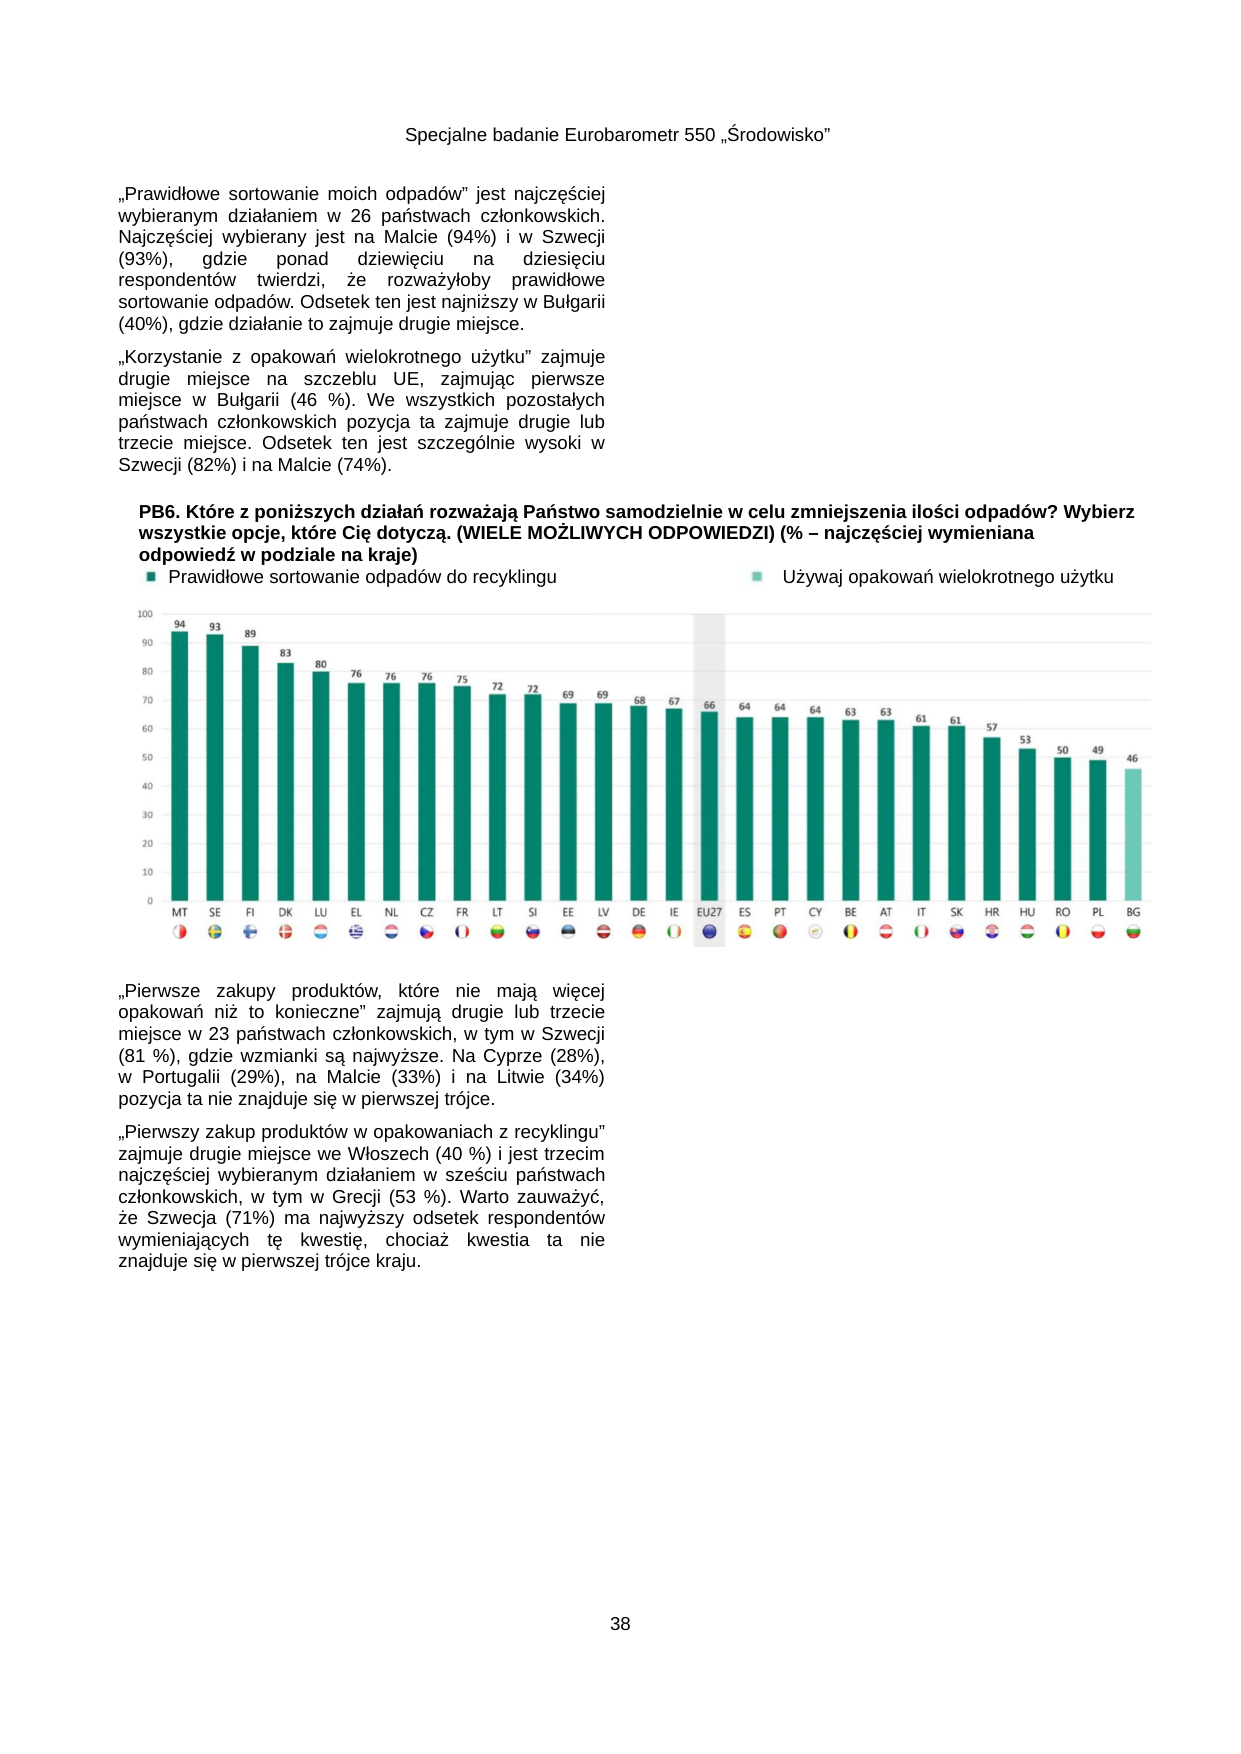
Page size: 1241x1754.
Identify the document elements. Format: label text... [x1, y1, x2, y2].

text „Pierwsze zakupy produktów, które nie mają więcej opakowań niż to konieczne” zajmują drugie lub trzecie miejsce w 23 państwach członkowskich, w tym w Szwecji (81 %), gdzie wzmianki są najwyższe. Na Cyprze (28%), w Portugalii (29%), na Malcie (33%) i na Litwie (34%) pozycja ta nie znajduje się w pierwszej trójce. [118, 980, 605, 1109]
text „Pierwszy zakup produktów w opakowaniach z recyklingu” zajmuje drugie miejsce we Włoszech (40 %) i jest trzecim najczęściej wybieranym działaniem w sześciu państwach członkowskich, w tym w Grecji (53 %). Warto zauważyć, że Szwecja (71%) ma najwyższy odsetek respondentów wymieniających tę kwestię, chociaż kwestia ta nie znajduje się w pierwszej trójce kraju. [118, 1121, 605, 1272]
text „Prawidłowe sortowanie moich odpadów” jest najczęściej wybieranym działaniem w 26 państwach członkowskich. Najczęściej wybierany jest na Malcie (94%) i w Szwecji (93%), gdzie ponad dziewięciu na dziesięciu respondentów twierdzi, że rozważyłoby prawidłowe sortowanie odpadów. Odsetek ten jest najniższy w Bułgarii (40%), gdzie działanie to zajmuje drugie miejsce. [118, 183, 605, 334]
text „Korzystanie z opakowań wielokrotnego użytku” zajmuje drugie miejsce na szczeblu UE, zajmując pierwsze miejsce w Bułgarii (46 %). We wszystkich pozostałych państwach członkowskich pozycja ta zajmuje drugie lub trzecie miejsce. Odsetek ten jest szczególnie wysoki w Szwecji (82%) i na Malcie (74%). [118, 346, 605, 475]
picture [130, 563, 1164, 947]
